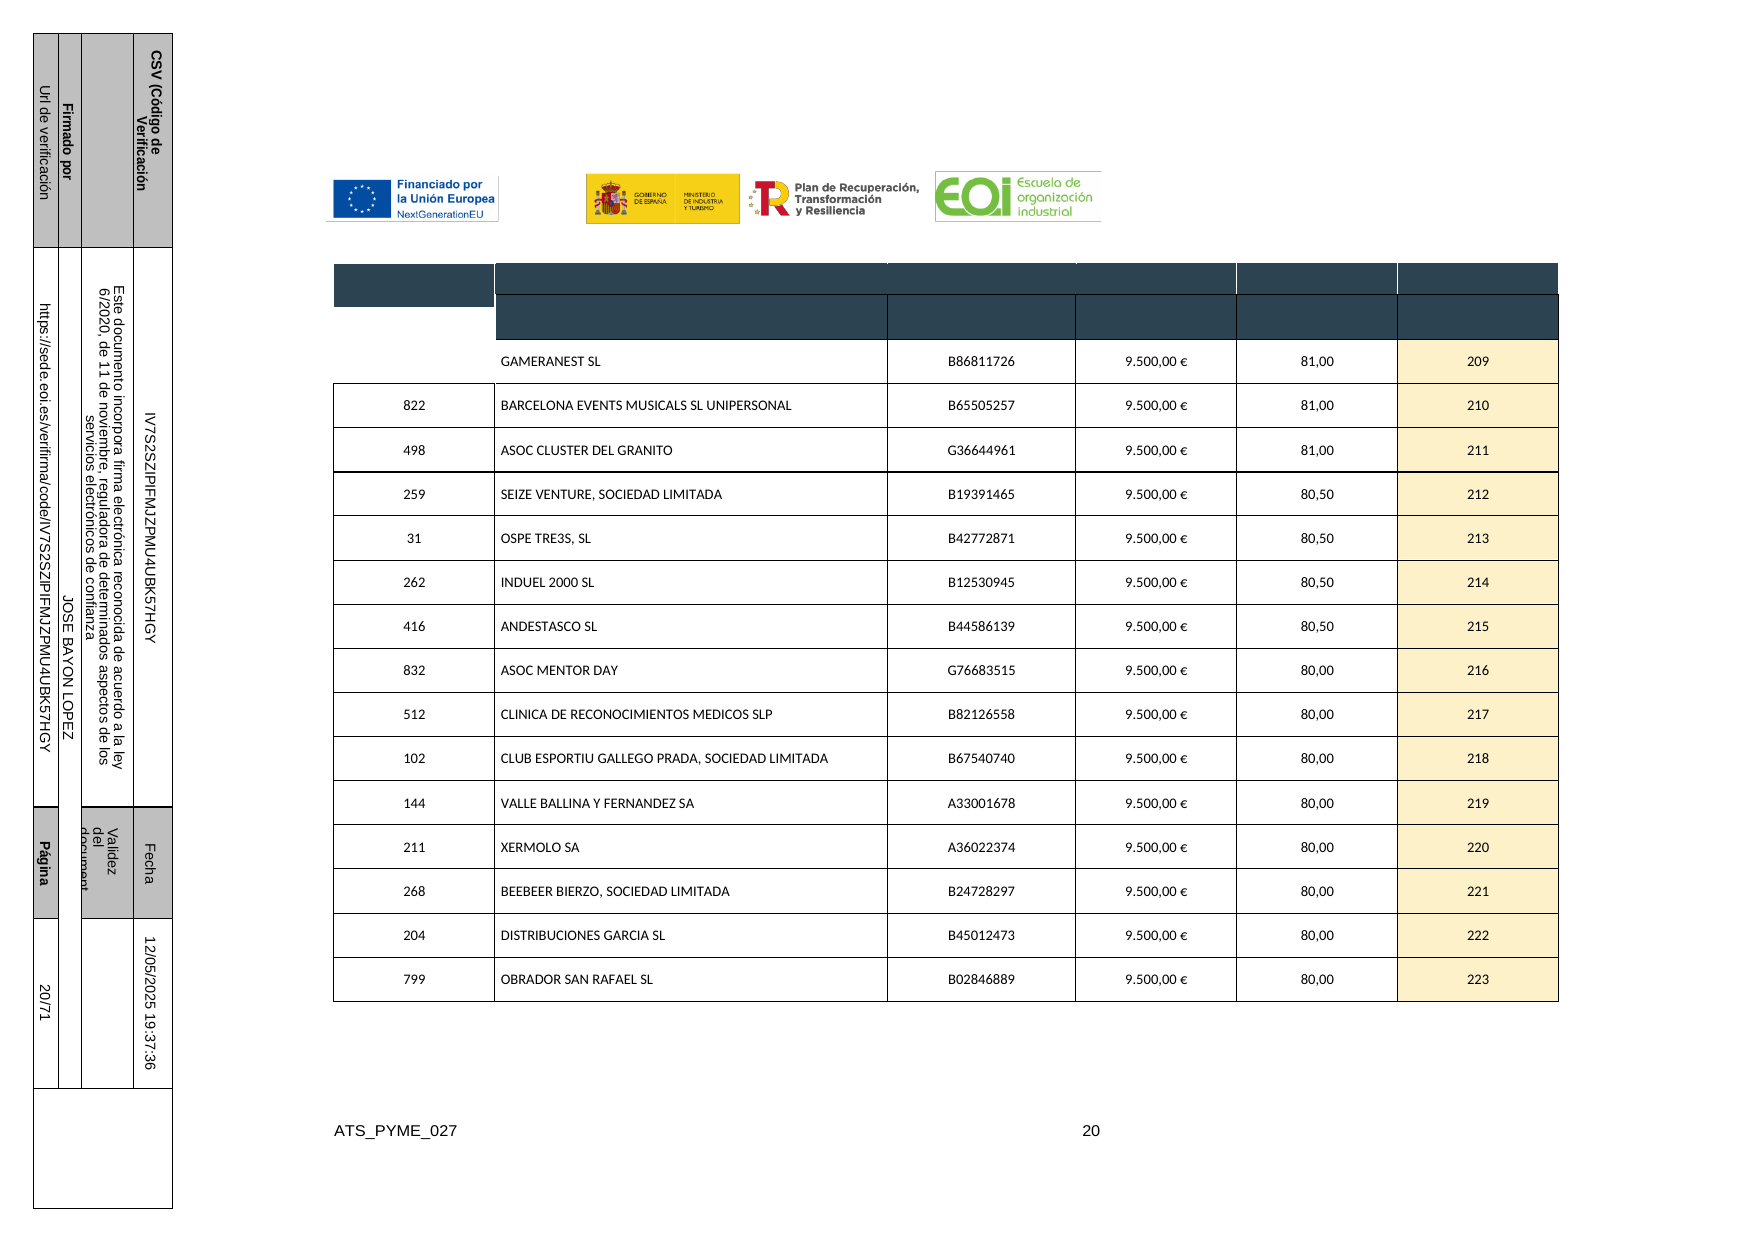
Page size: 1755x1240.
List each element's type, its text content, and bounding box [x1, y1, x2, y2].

table_cell 216 [1398, 649, 1558, 692]
table_cell IV7S2SZIPIFMJZPMU4UBK57HGY [134, 248, 172, 806]
table_cell Página [34, 808, 58, 918]
table_cell 259 [334, 473, 494, 515]
table_cell 9.500,00 € [1076, 693, 1236, 736]
table_cell 213 [1398, 516, 1558, 559]
table_cell G76683515 [888, 649, 1075, 692]
table_cell 217 [1398, 693, 1558, 736]
table_header Normativa [82, 34, 133, 247]
table_header TOTAL puntuación [1237, 307, 1397, 339]
table_header RAZÓN SOCIAL DE LA PYME SOLICITANTE [496, 307, 887, 339]
table_cell 209 [1398, 340, 1558, 383]
table_cell 102 [334, 737, 494, 780]
table_cell DISTRIBUCIONES GARCIA SL [495, 914, 887, 957]
table_header N.º EXPEDIENTE 312 [334, 307, 494, 383]
table_cell 212 [1398, 473, 1558, 515]
table_cell B12530945 [888, 561, 1075, 603]
table_cell 31 [334, 516, 494, 559]
table_cell 9.500,00 € [1076, 561, 1236, 603]
table_cell B67540740 [888, 737, 1075, 780]
table_cell 12/05/2025 19:37:36 [134, 919, 172, 1088]
table_cell B42772871 [888, 516, 1075, 559]
table_cell 81,00 [1237, 384, 1397, 427]
table_header Importe [1076, 307, 1236, 339]
table_cell 211 [1398, 428, 1558, 471]
table_cell Este documento incorpora firma electrónica reconocida de acuerdo a la ley 6/2020, de 11 de noviembre, reguladora de determinados aspectos de los servicios electrónicos de confianza [82, 248, 133, 806]
table_cell 9.500,00 € [1076, 473, 1236, 515]
table_cell 822 [334, 384, 494, 427]
table_cell 80,00 [1237, 914, 1397, 957]
table_cell 799 [334, 958, 494, 1001]
table_cell ANDESTASCO SL [495, 605, 887, 648]
table_cell B19391465 [888, 473, 1075, 515]
table_cell 20/71 [34, 919, 58, 1088]
table_cell B82126558 [888, 693, 1075, 736]
table_cell 9.500,00 € [1076, 516, 1236, 559]
table_cell A33001678 [888, 781, 1075, 824]
table_cell 222 [1398, 914, 1558, 957]
table_header CSV (Código de Verificación Segura) [134, 34, 172, 247]
table_cell 832 [334, 649, 494, 692]
table_cell 80,50 [1237, 516, 1397, 559]
table_cell 80,00 [1237, 693, 1397, 736]
table_cell BEEBEER BIERZO, SOCIEDAD LIMITADA [495, 869, 887, 913]
table_cell 210 [1398, 384, 1558, 427]
table_cell JOSE BAYON LOPEZ [59, 248, 81, 1088]
table_cell 215 [1398, 605, 1558, 648]
table_cell OBRADOR SAN RAFAEL SL [495, 958, 887, 1001]
table_cell B86811726 [888, 340, 1075, 383]
table_cell 80,00 [1237, 781, 1397, 824]
table_header NIF [888, 307, 1075, 339]
table_cell 9.500,00 € [1076, 781, 1236, 824]
table_cell 498 [334, 428, 494, 471]
table_cell INDUEL 2000 SL [495, 561, 887, 603]
table_cell 80,00 [1237, 825, 1397, 868]
table_cell B44586139 [888, 605, 1075, 648]
table_cell 9.500,00 € [1076, 958, 1236, 1001]
table_cell Validez del documento [82, 808, 133, 918]
table_cell 219 [1398, 781, 1558, 824]
table_cell 80,50 [1237, 561, 1397, 603]
table_cell 512 [334, 693, 494, 736]
table_cell 220 [1398, 825, 1558, 868]
table_cell 9.500,00 € [1076, 825, 1236, 868]
table_cell Fecha [134, 808, 172, 918]
table_cell XERMOLO SA [495, 825, 887, 868]
table_cell 214 [1398, 561, 1558, 603]
table_cell 204 [334, 914, 494, 957]
table_cell 9.500,00 € [1076, 384, 1236, 427]
table_cell B45012473 [888, 914, 1075, 957]
table_cell 80,00 [1237, 737, 1397, 780]
table_cell ASOC MENTOR DAY [495, 649, 887, 692]
table_cell 81,00 [1237, 428, 1397, 471]
table_cell 221 [1398, 869, 1558, 913]
table_cell 9.500,00 € [1076, 737, 1236, 780]
table_cell CLINICA DE RECONOCIMIENTOS MEDICOS SLP [495, 693, 887, 736]
table_cell 416 [334, 605, 494, 648]
table_cell VALLE BALLINA Y FERNANDEZ SA [495, 781, 887, 824]
table_cell GAMERANEST SL [496, 340, 887, 383]
text ATS_PYME_027 20 [334, 1122, 1571, 1140]
table_cell 9.500,00 € [1076, 605, 1236, 648]
table_cell B02846889 [888, 958, 1075, 1001]
table_cell 80,00 [1237, 869, 1397, 913]
table_cell SEIZE VENTURE, SOCIEDAD LIMITADA [495, 473, 887, 515]
table_cell BARCELONA EVENTS MUSICALS SL UNIPERSONAL [495, 384, 887, 427]
table_header Orden por puntuación [1398, 307, 1558, 339]
table_cell 80,50 [1237, 605, 1397, 648]
table_cell 80,50 [1237, 473, 1397, 515]
table_header Firmado por [59, 34, 81, 247]
table_cell 9.500,00 € [1076, 340, 1236, 383]
table_cell 223 [1398, 958, 1558, 1001]
table_cell 9.500,00 € [1076, 428, 1236, 471]
table_cell B65505257 [888, 384, 1075, 427]
table_cell CLUB ESPORTIU GALLEGO PRADA, SOCIEDAD LIMITADA [495, 737, 887, 780]
table_cell 9.500,00 € [1076, 914, 1236, 957]
table_cell 81,00 [1237, 340, 1397, 383]
table_cell 9.500,00 € [1076, 869, 1236, 913]
table_cell G36644961 [888, 428, 1075, 471]
table_cell 268 [334, 869, 494, 913]
table_cell Original [82, 919, 133, 1088]
table_cell B24728297 [888, 869, 1075, 913]
table_cell 80,00 [1237, 958, 1397, 1001]
table_cell A36022374 [888, 825, 1075, 868]
table_header Url de verificación [34, 34, 58, 247]
table_cell 9.500,00 € [1076, 649, 1236, 692]
table_cell 218 [1398, 737, 1558, 780]
table_cell 80,00 [1237, 649, 1397, 692]
table_cell ASOC CLUSTER DEL GRANITO [495, 428, 887, 471]
table_cell 144 [334, 781, 494, 824]
table_cell OSPE TRE3S, SL [495, 516, 887, 559]
table_cell https://sede.eoi.es/verifirma/code/IV7S2SZIPIFMJZPMU4UBK57HGY [34, 248, 58, 806]
table_cell 211 [334, 825, 494, 868]
table_cell [34, 1089, 172, 1208]
table_cell 262 [334, 561, 494, 603]
